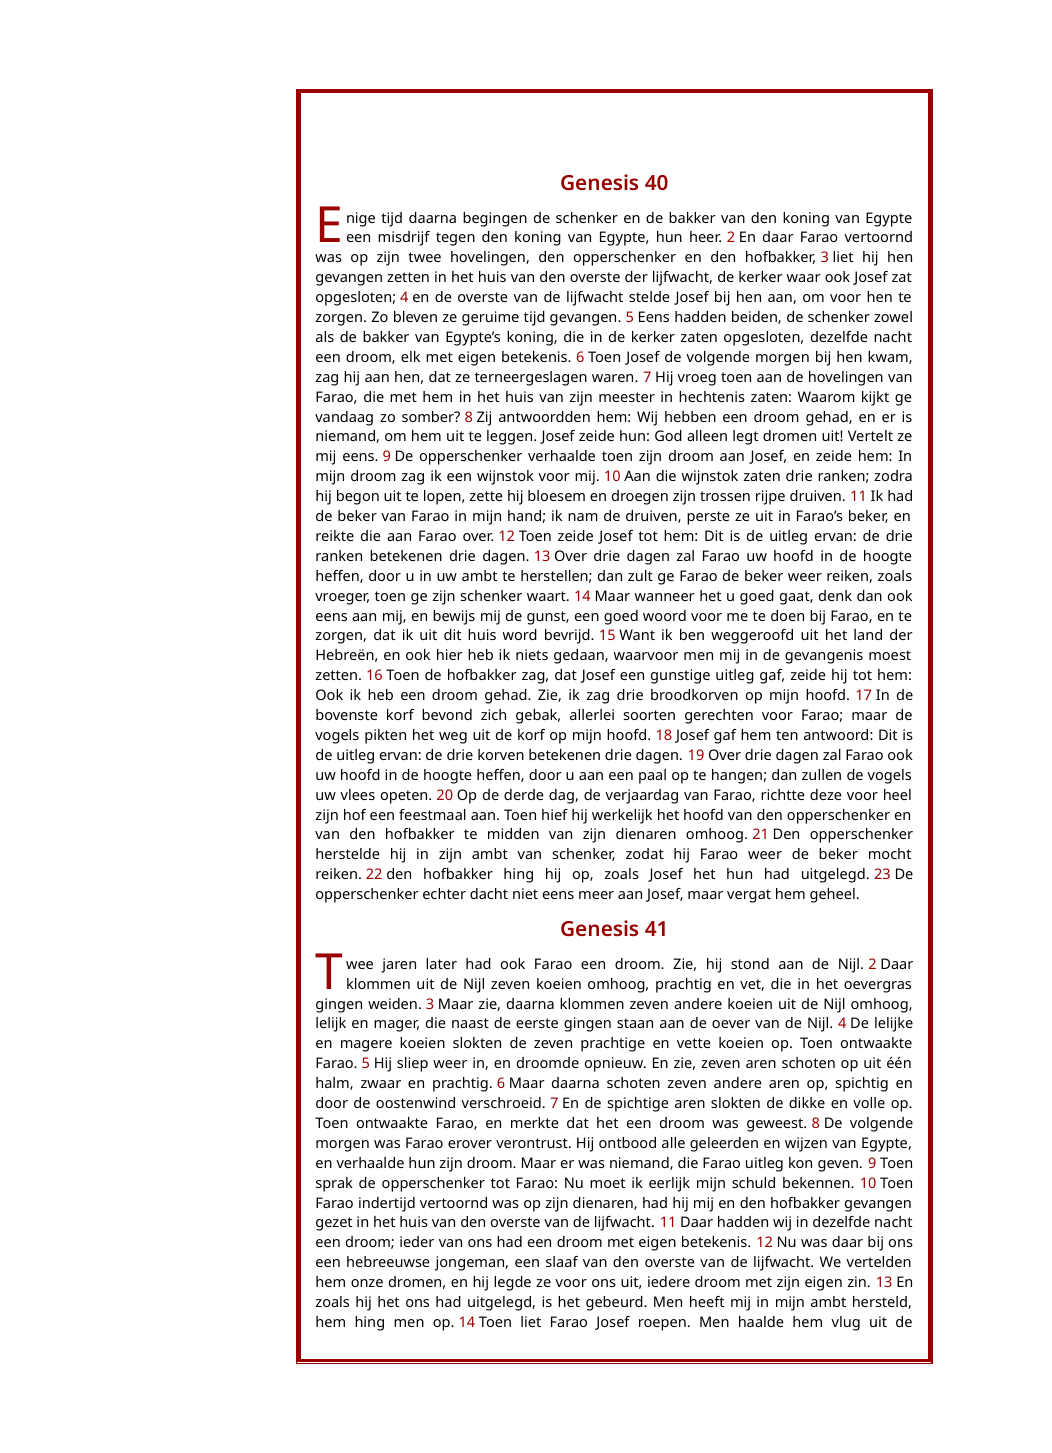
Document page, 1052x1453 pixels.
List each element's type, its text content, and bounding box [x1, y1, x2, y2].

text Enige tijd daarna begingen de schenker en de bakker van den koning van Egypte een misdrijf tegen den koning van Egypte, hun heer. 2 En daar Farao vertoornd was op zijn twee hovelingen, den opperschenker en den hofbakker, 3 liet hij hen gevangen zetten in het huis van den overste der lijfwacht, de kerker waar ook Josef zat opgesloten; 4 en de overste van de lijfwacht stelde Josef bij hen aan, om voor hen te zorgen. Zo bleven ze geruime tijd gevangen. 5 Eens hadden beiden, de schenker zowel als de bakker van Egypte’s koning, die in de kerker zaten opgesloten, dezelfde nacht een droom, elk met eigen betekenis. 6 Toen Josef de volgende morgen bij hen kwam, zag hij aan hen, dat ze terneergeslagen waren. 7 Hij vroeg toen aan de hovelingen van Farao, die met hem in het huis van zijn meester in hechtenis zaten: Waarom kijkt ge vandaag zo somber? 8 Zij antwoordden hem: Wij hebben een droom gehad, en er is niemand, om hem uit te leggen. Josef zeide hun: God alleen legt dromen uit! Vertelt ze mij eens. 9 De opperschenker verhaalde toen zijn droom aan Josef, en zeide hem: In mijn droom zag ik een wijnstok voor mij. 10 Aan die wijnstok zaten drie ranken; zodra hij begon uit te lopen, zette hij bloesem en droegen zijn trossen rijpe druiven. 11 Ik had de beker van Farao in mijn hand; ik nam de druiven, perste ze uit in Farao’s beker, en reikte die aan Farao over. 12 Toen zeide Josef tot hem: Dit is de uitleg ervan: de drie ranken betekenen drie dagen. 13 Over drie dagen zal Farao uw hoofd in de hoogte heffen, door u in uw ambt te herstellen; dan zult ge Farao de beker weer reiken, zoals vroeger, toen ge zijn schenker waart. 14 Maar wanneer het u goed gaat, denk dan ook eens aan mij, en bewijs mij de gunst, een goed woord voor me te doen bij Farao, en te zorgen, dat ik uit dit huis word bevrijd. 15 Want ik ben weggeroofd uit het land der Hebreën, en ook hier heb ik niets gedaan, waarvoor men mij in de gevangenis moest zetten. 16 Toen de hofbakker zag, dat Josef een gunstige uitleg gaf, zeide hij tot hem: Ook ik heb een droom gehad. Zie, ik zag drie broodkorven op mijn hoofd. 17 In de bovenste korf bevond zich gebak, allerlei soorten gerechten voor Farao; maar de vogels pikten het weg uit de korf op mijn hoofd. 18 Josef gaf hem ten antwoord: Dit is de uitleg ervan: de drie korven betekenen drie dagen. 19 Over drie dagen zal Farao ook uw hoofd in de hoogte heffen, door u aan een paal op te hangen; dan zullen de vogels uw vlees opeten. 20 Op de derde dag, de verjaardag van Farao, richtte deze voor heel zijn hof een feestmaal aan. Toen hief hij werkelijk het hoofd van den opperschenker en van den hofbakker te midden van zijn dienaren omhoog. 21 Den opperschenker herstelde hij in zijn ambt van schenker, zodat hij Farao weer de beker mocht reiken. 22 den hofbakker hing hij op, zoals Josef het hun had uitgelegd. 23 De opperschenker echter dacht niet eens meer aan Josef, maar vergat hem geheel. [315, 207, 913, 904]
text Twee jaren later had ook Farao een droom. Zie, hij stond aan de Nijl. 2 Daar klommen uit de Nijl zeven koeien omhoog, prachtig en vet, die in het oevergras gingen weiden. 3 Maar zie, daarna klommen zeven andere koeien uit de Nijl omhoog, lelijk en mager, die naast de eerste gingen staan aan de oever van de Nijl. 4 De lelijke en magere koeien slokten de zeven prachtige en vette koeien op. Toen ontwaakte Farao. 5 Hij sliep weer in, en droomde opnieuw. En zie, zeven aren schoten op uit één halm, zwaar en prachtig. 6 Maar daarna schoten zeven andere aren op, spichtig en door de oostenwind verschroeid. 7 En de spichtige aren slokten de dikke en volle op. Toen ontwaakte Farao, en merkte dat het een droom was geweest. 8 De volgende morgen was Farao erover verontrust. Hij ontbood alle geleerden en wijzen van Egypte, en verhaalde hun zijn droom. Maar er was niemand, die Farao uitleg kon geven. 9 Toen sprak de opperschenker tot Farao: Nu moet ik eerlijk mijn schuld bekennen. 10 Toen Farao indertijd vertoornd was op zijn dienaren, had hij mij en den hofbakker gevangen gezet in het huis van den overste van de lijfwacht. 11 Daar hadden wij in dezelfde nacht een droom; ieder van ons had een droom met eigen betekenis. 12 Nu was daar bij ons een hebreeuwse jongeman, een slaaf van den overste van de lijfwacht. We vertelden hem onze dromen, en hij legde ze voor ons uit, iedere droom met zijn eigen zin. 13 En zoals hij het ons had uitgelegd, is het gebeurd. Men heeft mij in mijn ambt hersteld, hem hing men op. 14 Toen liet Farao Josef roepen. Men haalde hem vlug uit de [315, 954, 913, 1332]
subtitle Genesis 41 [315, 914, 913, 943]
subtitle Genesis 40 [315, 168, 913, 197]
